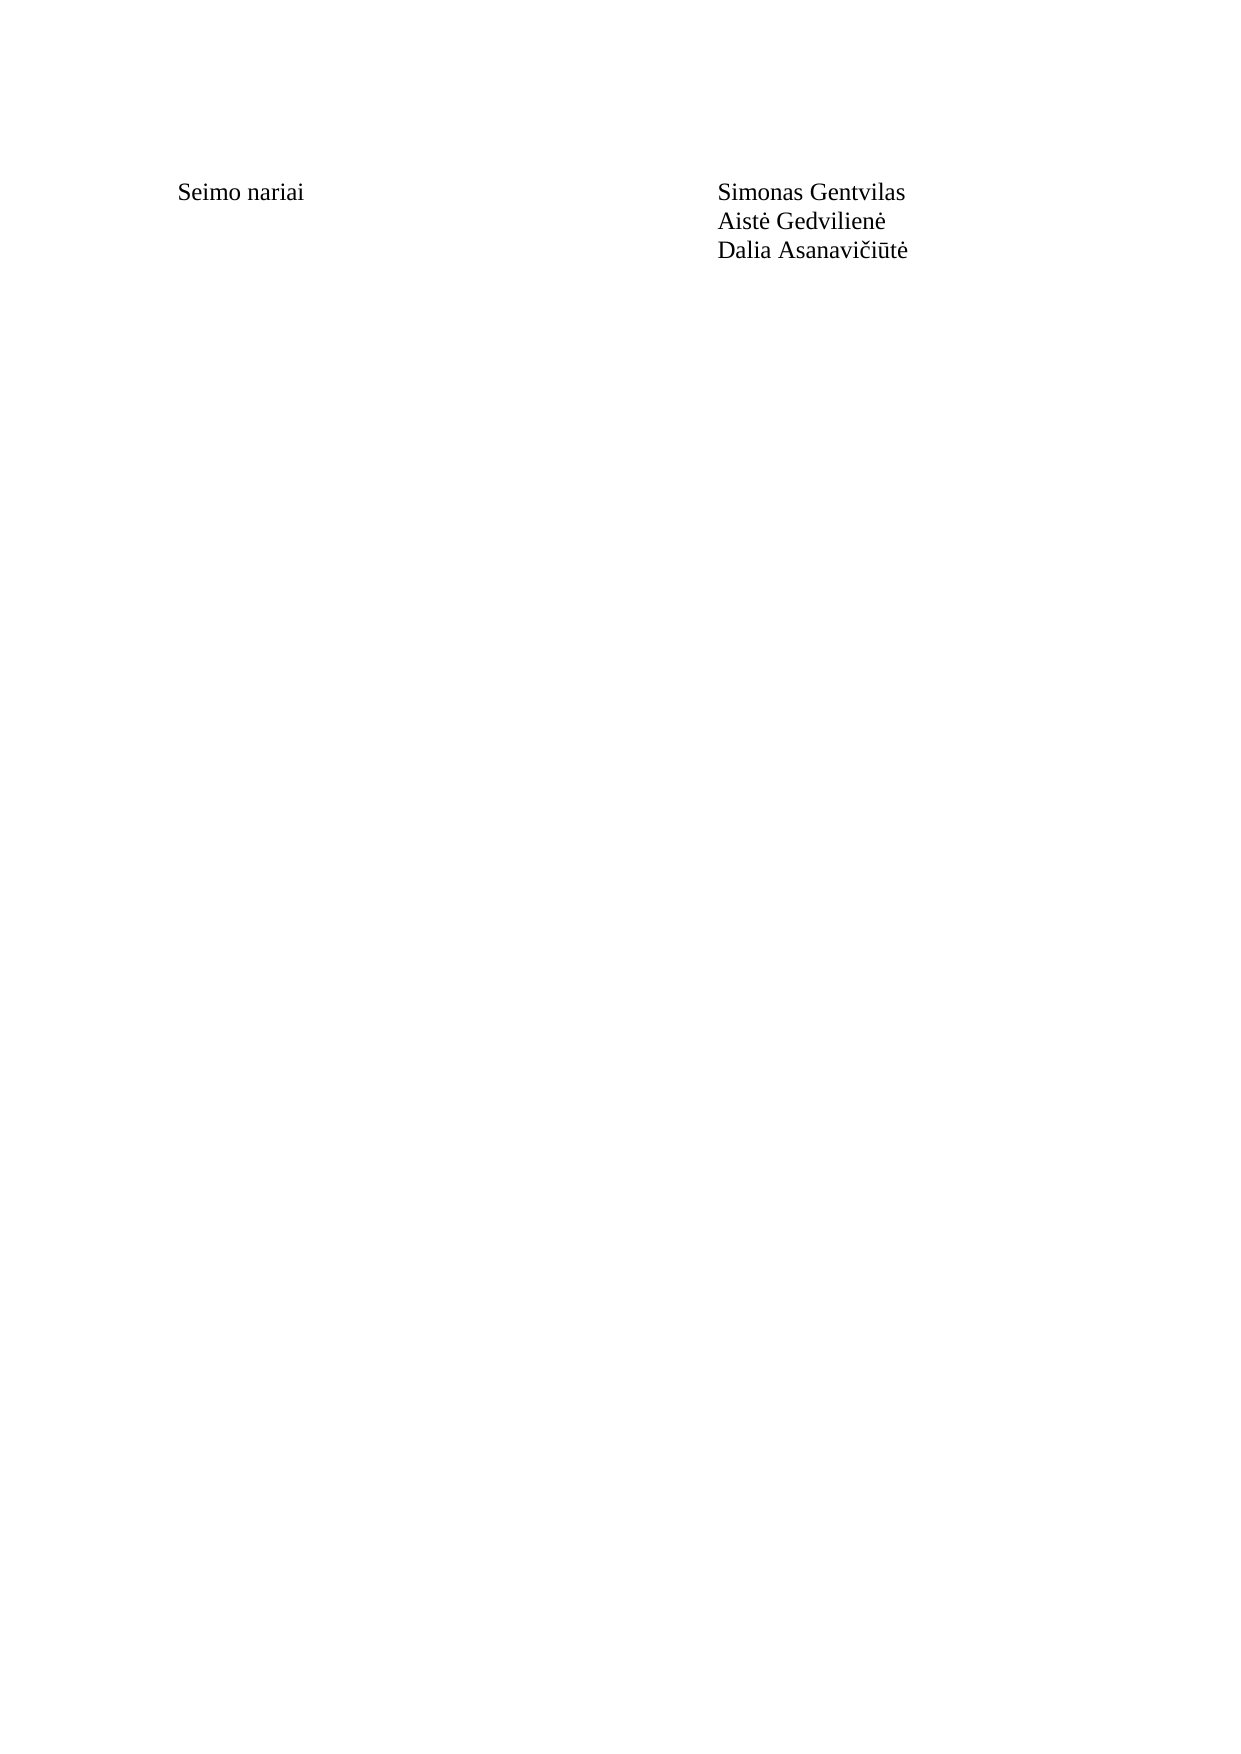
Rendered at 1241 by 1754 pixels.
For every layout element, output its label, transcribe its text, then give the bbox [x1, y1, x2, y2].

text Seimo nariai Simonas Gentvilas Aistė Gedvilienė [177, 177, 1181, 235]
text Dalia Asanavičiūtė [582, 235, 1181, 263]
